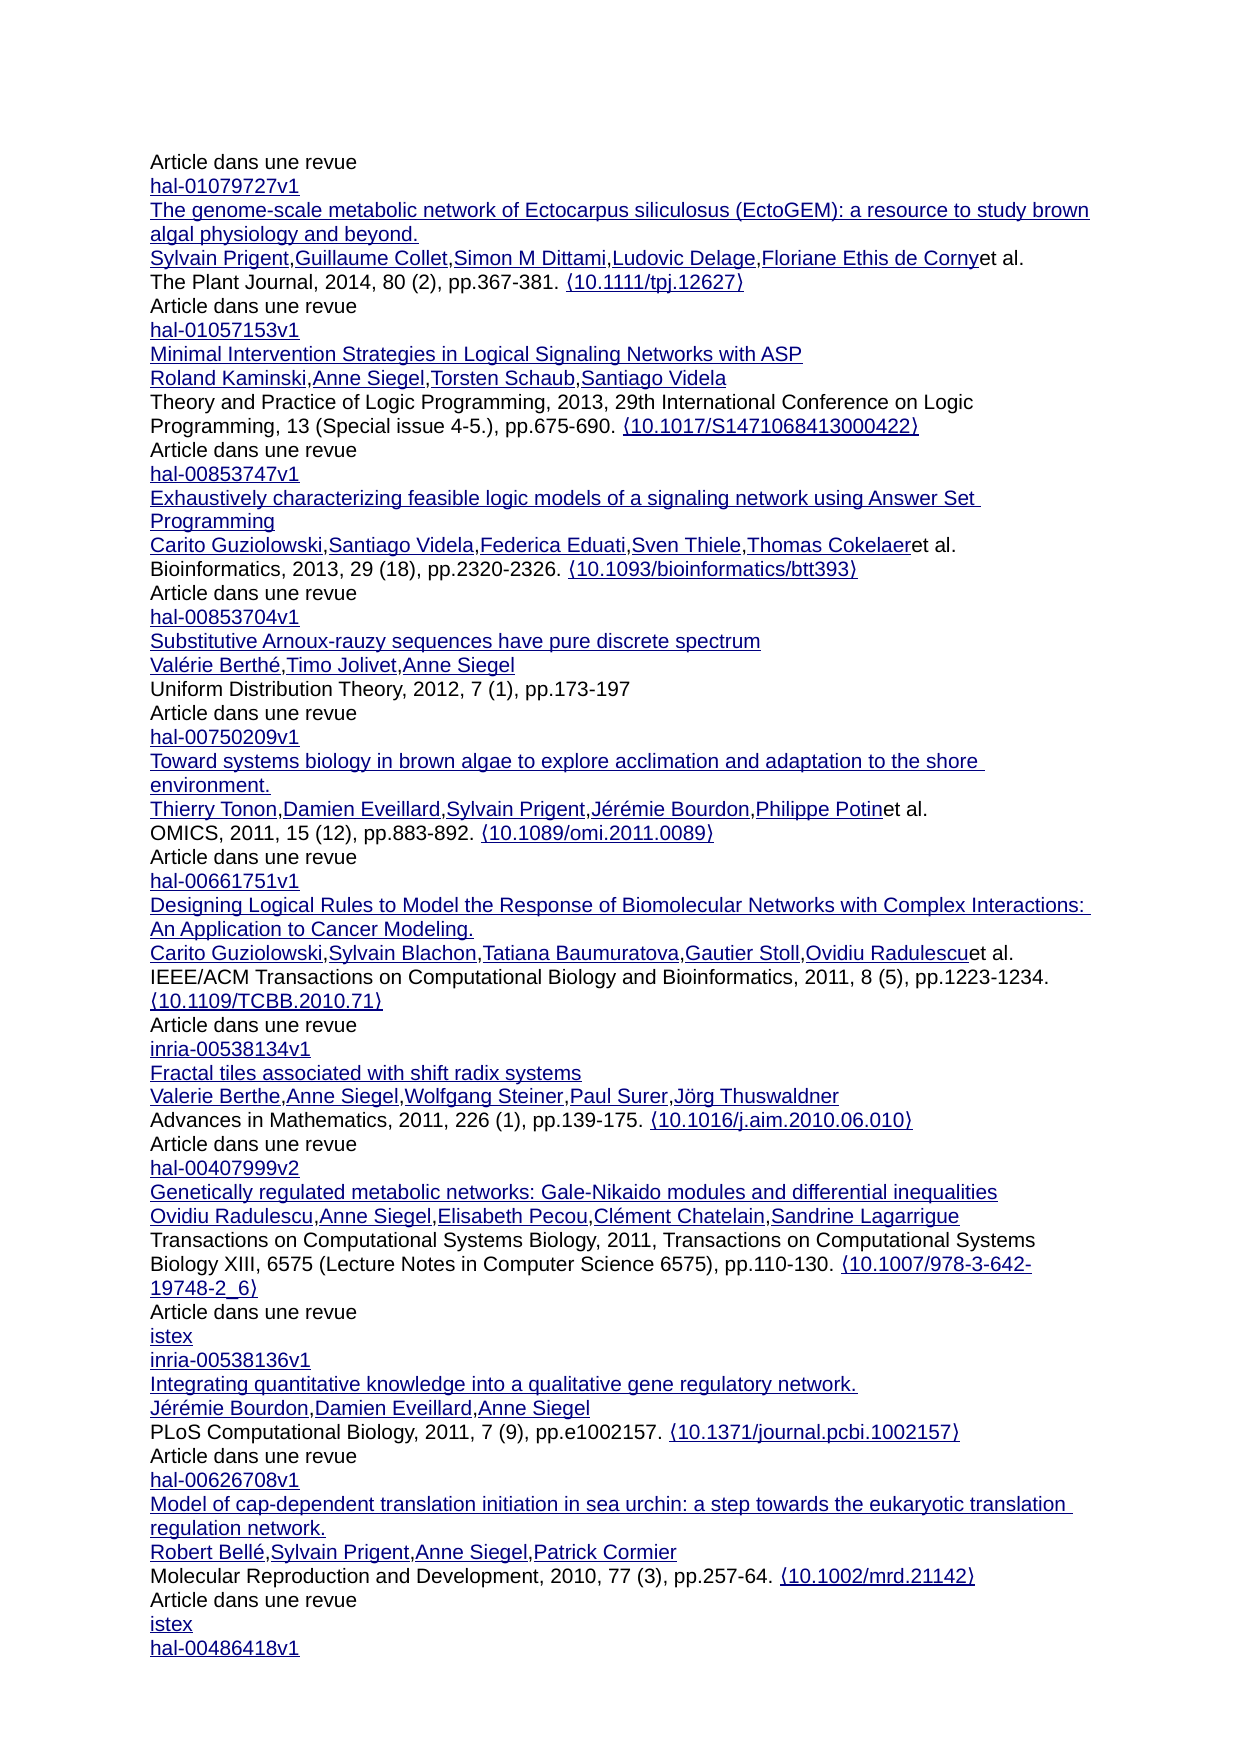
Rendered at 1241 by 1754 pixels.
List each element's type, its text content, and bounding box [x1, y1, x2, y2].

table_cell Toward systems biology in brown algae to explore acclimation and adaptation to the shore environment. Thierry Tonon,Damien Eveillard,Sylvain Prigent,Jérémie Bourdon,Philippe Potinet al. OMICS, 2011, 15 (12), pp.883-892. ⟨10.1089/omi.2011.0089⟩ Article dans une revue hal-00661751v1 [150, 749, 1090, 893]
table_cell Minimal Intervention Strategies in Logical Signaling Networks with ASP Roland Kaminski,Anne Siegel,Torsten Schaub,Santiago Videla Theory and Practice of Logic Programming, 2013, 29th International Conference on Logic Programming, 13 (Special issue 4-5.), pp.675-690. ⟨10.1017/S1471068413000422⟩ Article dans une revue hal-00853747v1 [150, 342, 1090, 485]
table_cell The genome-scale metabolic network of Ectocarpus siliculosus (EctoGEM): a resource to study brown [150, 198, 1090, 219]
table_cell Exhaustively characterizing feasible logic models of a signaling network using Answer Set Programming Carito Guziolowski,Santiago Videla,Federica Eduati,Sven Thiele,Thomas Cokelaeret al. Bioinformatics, 2013, 29 (18), pp.2320-2326. ⟨10.1093/bioinformatics/btt393⟩ Article dans une revue hal-00853704v1 [150, 485, 1090, 629]
table_cell Genetically regulated metabolic networks: Gale-Nikaido modules and differential inequalities Ovidiu Radulescu,Anne Siegel,Elisabeth Pecou,Clément Chatelain,Sandrine Lagarrigue Transactions on Computational Systems Biology, 2011, Transactions on Computational Systems Biology XIII, 6575 (Lecture Notes in Computer Science 6575), pp.110-130. ⟨10.1007/978-3-642-19748-2_6⟩ Article dans une revue istex inria-00538136v1 [150, 1180, 1090, 1372]
table_cell Integrating quantitative knowledge into a qualitative gene regulatory network. Jérémie Bourdon,Damien Eveillard,Anne Siegel PLoS Computational Biology, 2011, 7 (9), pp.e1002157. ⟨10.1371/journal.pcbi.1002157⟩ Article dans une revue hal-00626708v1 [150, 1372, 1090, 1492]
table_cell An Application to Cancer Modeling. Carito Guziolowski,Sylvain Blachon,Tatiana Baumuratova,Gautier Stoll,Ovidiu Radulescuet al. IEEE/ACM Transactions on Computational Biology and Bioinformatics, 2011, 8 (5), pp.1223-1234. ⟨10.1109/TCBB.2010.71⟩ Article dans une revue inria-00538134v1 [150, 915, 1090, 1060]
table_cell Fractal tiles associated with shift radix systems Valerie Berthe,Anne Siegel,Wolfgang Steiner,Paul Surer,Jörg Thuswaldner Advances in Mathematics, 2011, 226 (1), pp.139-175. ⟨10.1016/j.aim.2010.06.010⟩ Article dans une revue hal-00407999v2 [150, 1060, 1090, 1180]
table_cell Article dans une revue hal-01079727v1 [150, 150, 1090, 198]
table_cell algal physiology and beyond. Sylvain Prigent,Guillaume Collet,Simon M Dittami,Ludovic Delage,Floriane Ethis de Cornyet al. The Plant Journal, 2014, 80 (2), pp.367-381. ⟨10.1111/tpj.12627⟩ Article dans une revue hal-01057153v1 [150, 220, 1090, 342]
table_cell Designing Logical Rules to Model the Response of Biomolecular Networks with Complex Interactions: [150, 893, 1090, 914]
table_cell Model of cap-dependent translation initiation in sea urchin: a step towards the eukaryotic translation regulation network. Robert Bellé,Sylvain Prigent,Anne Siegel,Patrick Cormier Molecular Reproduction and Development, 2010, 77 (3), pp.257-64. ⟨10.1002/mrd.21142⟩ Article dans une revue istex hal-00486418v1 [150, 1492, 1090, 1659]
table_cell Substitutive Arnoux-rauzy sequences have pure discrete spectrum Valérie Berthé,Timo Jolivet,Anne Siegel Uniform Distribution Theory, 2012, 7 (1), pp.173-197 Article dans une revue hal-00750209v1 [150, 629, 1090, 749]
